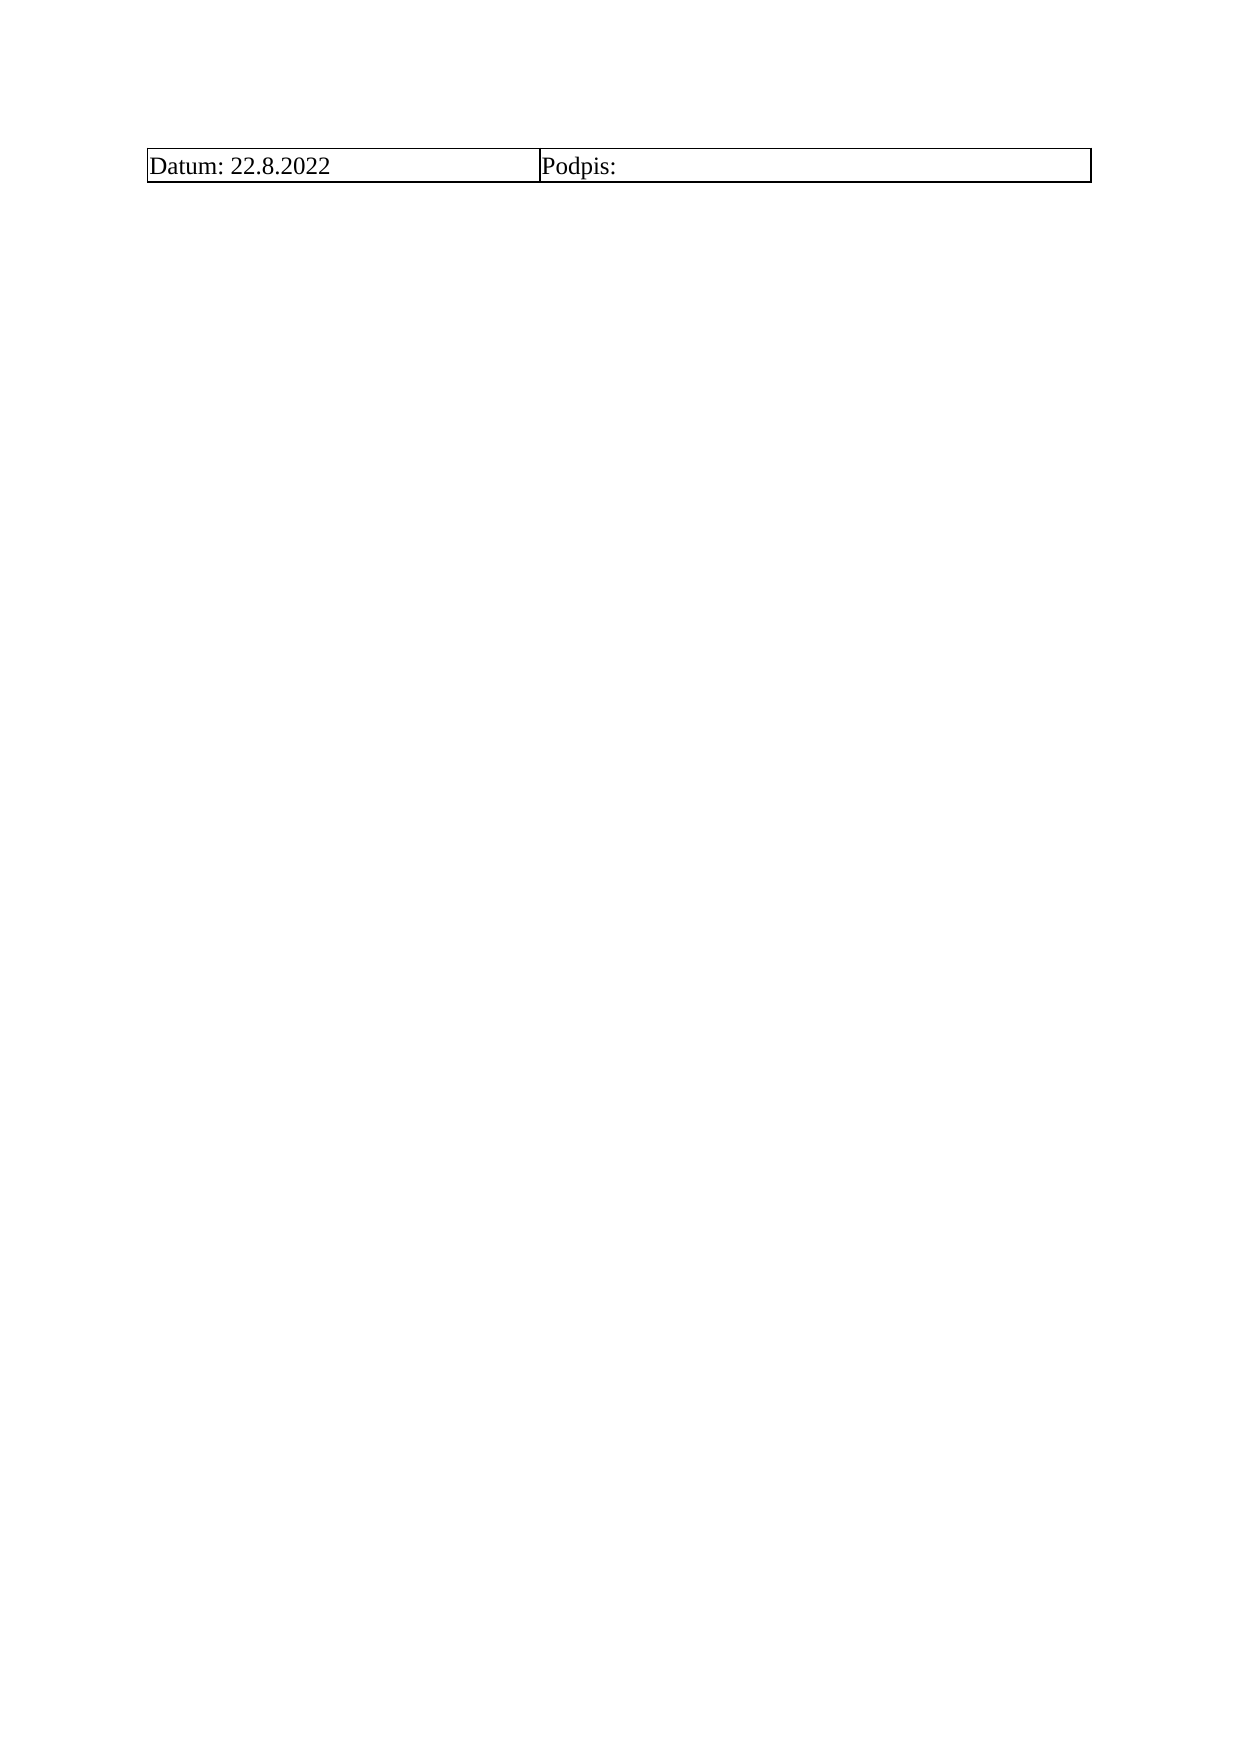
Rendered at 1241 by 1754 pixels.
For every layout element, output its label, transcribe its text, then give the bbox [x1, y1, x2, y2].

table_cell Podpis: [541, 149, 1090, 181]
table_cell Datum: 22.8.2022 [148, 149, 539, 181]
